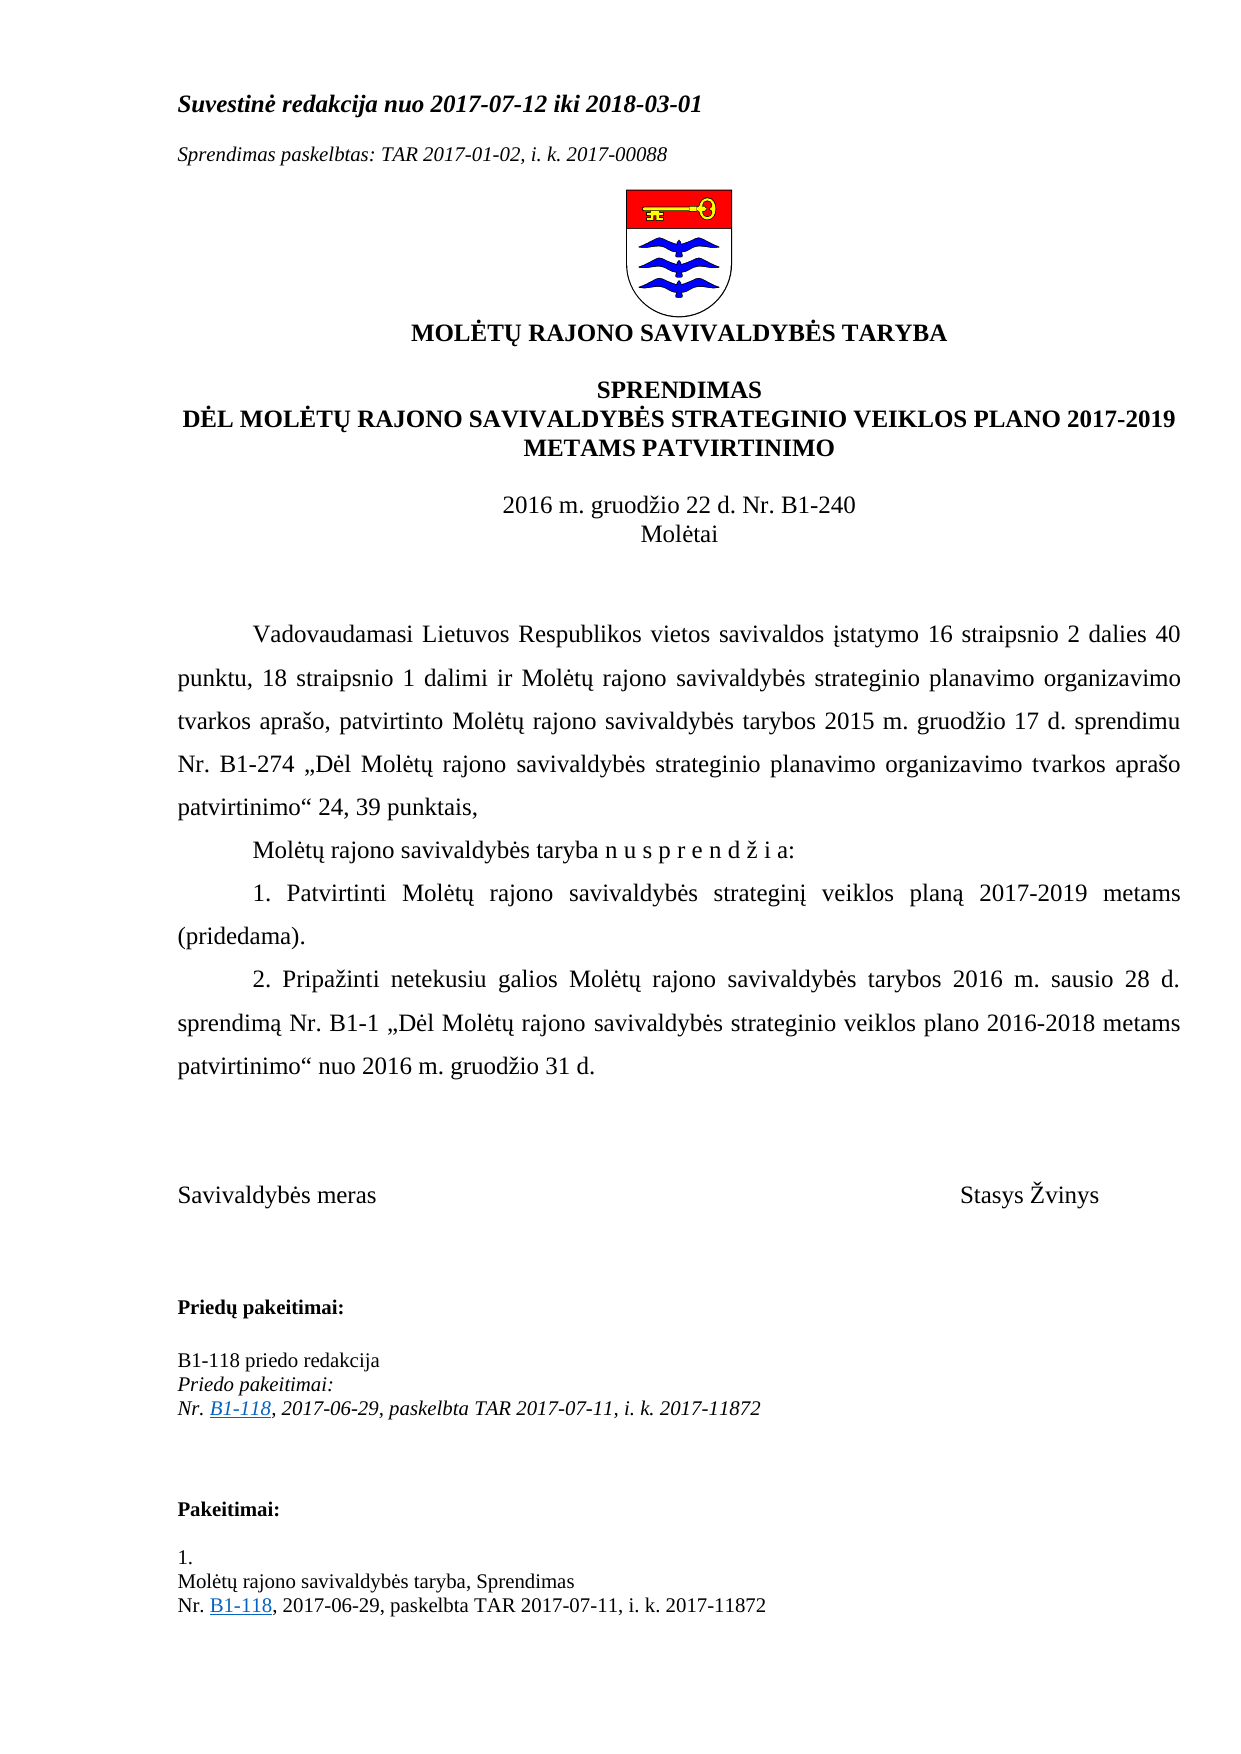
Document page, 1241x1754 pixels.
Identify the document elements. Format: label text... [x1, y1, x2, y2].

text 2. Pripažinti netekusiu galios Molėtų rajono savivaldybės tarybos 2016 m. sausio 28 d. sprendimą Nr. B1-1 „Dėl Molėtų rajono savivaldybės strateginio veiklos plano 2016-2018 metams patvirtinimo“ nuo 2016 m. gruodžio 31 d. [177, 964, 1181, 1079]
text Suvestinė redakcija nuo 2017-07-12 iki 2018-03-01 [177, 89, 1181, 117]
text B1-118 priedo redakcija [177, 1348, 1181, 1372]
text 2016 m. gruodžio 22 d. Nr. B1-240 [177, 490, 1181, 519]
text 1. Patvirtinti Molėtų rajono savivaldybės strateginį veiklos planą 2017-2019 metams (pridedama). [177, 878, 1181, 950]
text Priedų pakeitimai: [177, 1295, 1181, 1319]
text Molėtų rajono savivaldybės taryba [177, 318, 1181, 346]
text Sprendimas paskelbtas: TAR 2017-01-02, i. k. 2017-00088 [177, 141, 1181, 166]
text Priedo pakeitimai: [177, 1372, 1181, 1396]
text Vadovaudamasi Lietuvos Respublikos vietos savivaldos įstatymo 16 straipsnio 2 dalies 40 punktu, 18 straipsnio 1 dalimi ir Molėtų rajono savivaldybės strateginio planavimo organizavimo tvarkos aprašo, patvirtinto Molėtų rajono savivaldybės tarybos 2015 m. gruodžio 17 d. sprendimu Nr. B1-274 „Dėl Molėtų rajono savivaldybės strateginio planavimo organizavimo tvarkos aprašo patvirtinimo“ 24, 39 punktais, [177, 619, 1181, 821]
text Nr. B1-118, 2017-06-29, paskelbta TAR 2017-07-11, i. k. 2017-11872 [177, 1593, 1181, 1617]
text Savivaldybės meras Stasys Žvinys [177, 1180, 1181, 1209]
text Nr. B1-118, 2017-06-29, paskelbta TAR 2017-07-11, i. k. 2017-11872 [177, 1396, 1181, 1420]
text 1. [177, 1545, 1181, 1569]
text Molėtų rajono savivaldybės taryba, Sprendimas [177, 1569, 1181, 1593]
text Dėl MOLĖTŲ RAJONO SAVIVALDYBĖS STRATEGINIO VEIKLOS PLANO 2017-2019 METAMS PATVIRTINIMO [177, 404, 1181, 461]
text SPRENDIMAS [177, 375, 1181, 404]
text Molėtai [177, 519, 1181, 548]
text Pakeitimai: [177, 1497, 1181, 1521]
text Molėtų rajono savivaldybės taryba n u s p r e n d ž i a: [177, 835, 1181, 864]
